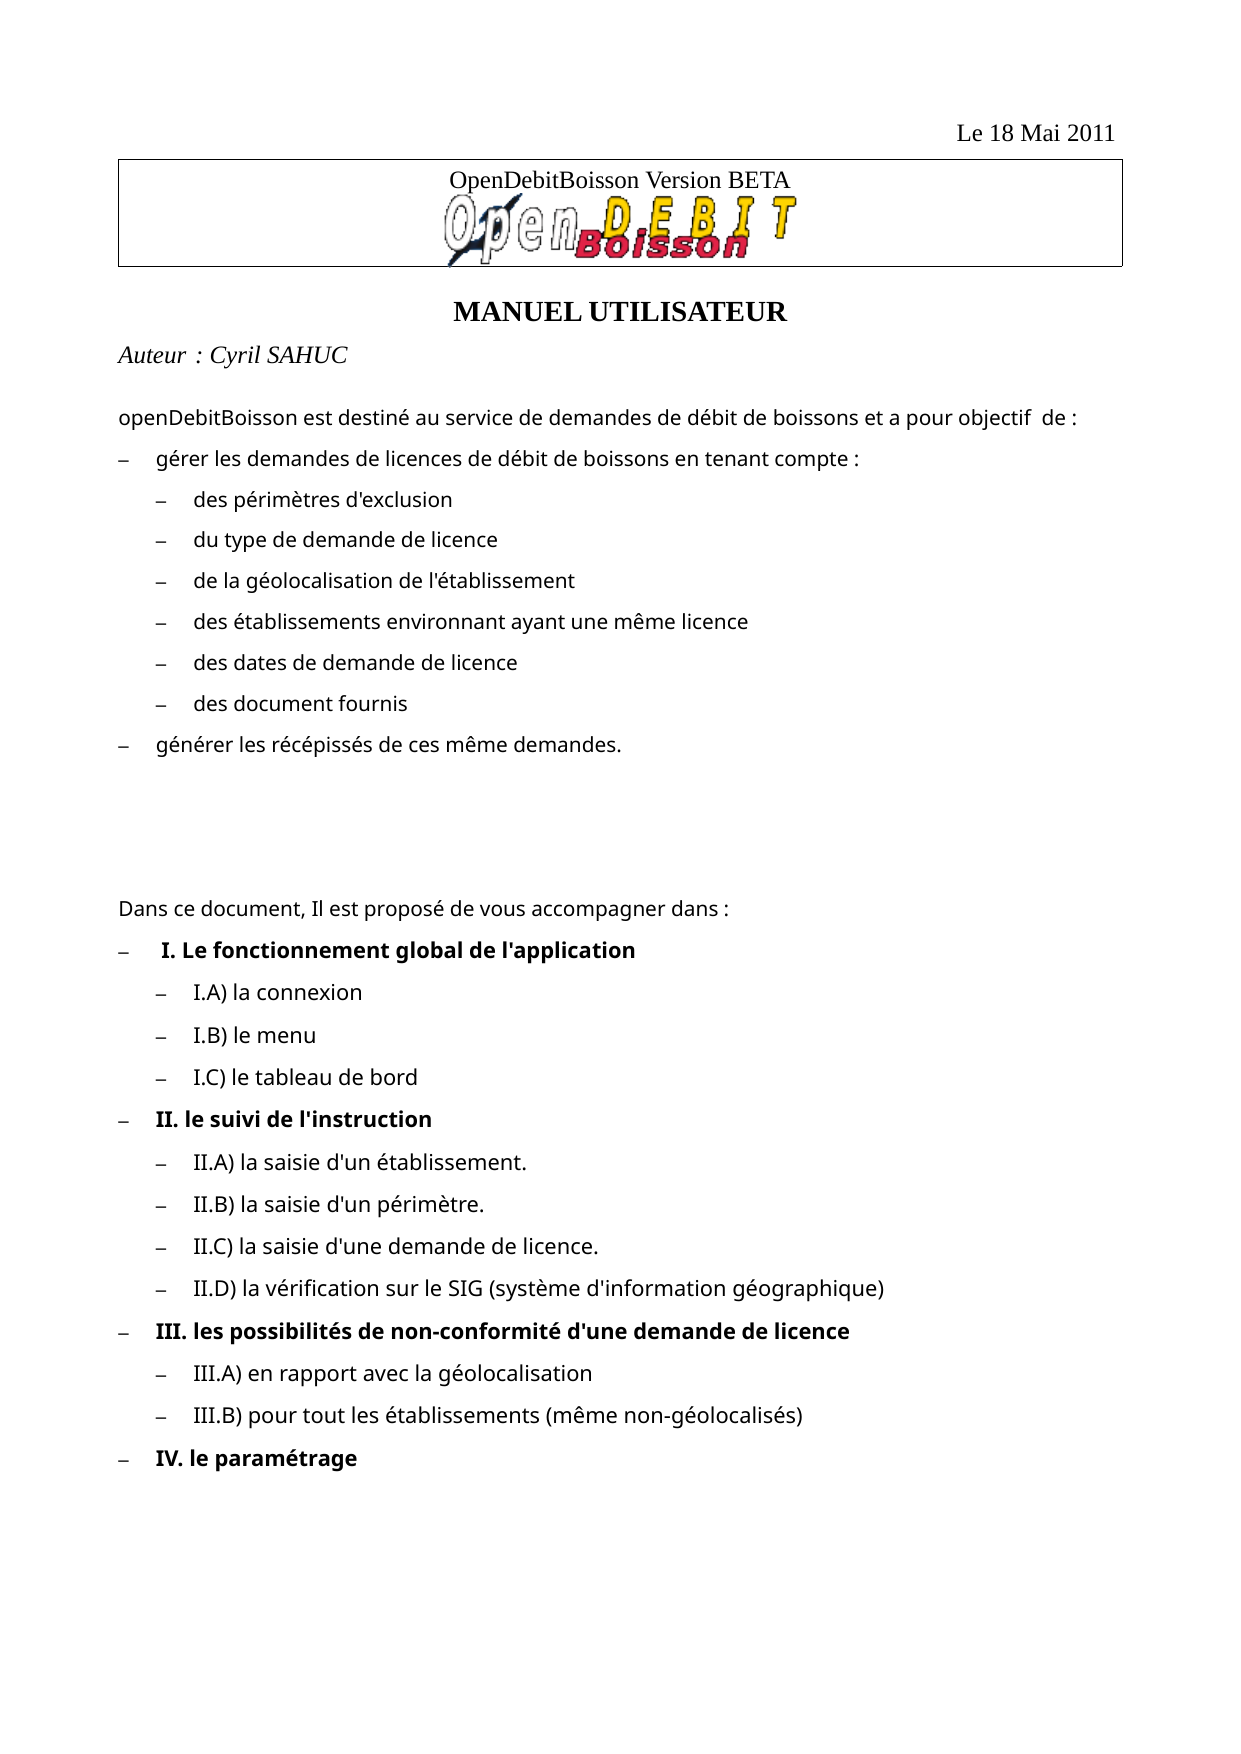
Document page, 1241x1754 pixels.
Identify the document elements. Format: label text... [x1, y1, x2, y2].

list gérer les demandes de licences de débit de boissons en tenant compte : [118, 444, 1122, 472]
list III.B) pour tout les établissements (même non-géolocalisés) [156, 1400, 1122, 1430]
text Auteur : Cyril SAHUC [118, 341, 1122, 369]
list I.C) le tableau de bord [156, 1062, 1122, 1092]
list de la géolocalisation de l'établissement [156, 567, 1122, 595]
list III.A) en rapport avec la géolocalisation [156, 1358, 1122, 1388]
list I.B) le menu [156, 1019, 1122, 1049]
list II.B) la saisie d'un périmètre. [156, 1189, 1122, 1218]
list du type de demande de licence [156, 526, 1122, 554]
list II.A) la saisie d'un établissement. [156, 1146, 1122, 1176]
text Le 18 Mai 2011 [118, 118, 1122, 147]
list II.D) la vérification sur le SIG (système d'information géographique) [156, 1273, 1122, 1303]
list des établissements environnant ayant une même licence [156, 607, 1122, 636]
text Dans ce document, Il est proposé de vous accompagner dans : [118, 894, 1122, 922]
list des document fournis [156, 689, 1122, 718]
list II. le suivi de l'instruction [118, 1104, 1122, 1134]
list III. les possibilités de non-conformité d'une demande de licence [118, 1316, 1122, 1345]
list I.A) la connexion [156, 977, 1122, 1007]
text openDebitBoisson est destiné au service de demandes de débit de boissons et a pour objectif de : [118, 403, 1122, 431]
list II.C) la saisie d'une demande de licence. [156, 1231, 1122, 1261]
list I. Le fonctionnement global de l'application [118, 935, 1122, 965]
text MANUEL UTILISATEUR [118, 294, 1122, 328]
list IV. le paramétrage [118, 1442, 1122, 1472]
list des périmètres d'exclusion [156, 485, 1122, 513]
picture [440, 193, 800, 268]
list générer les récépissés de ces même demandes. [118, 730, 1122, 759]
table_header OpenDebitBoisson Version BETA [119, 160, 1122, 266]
list des dates de demande de licence [156, 648, 1122, 677]
